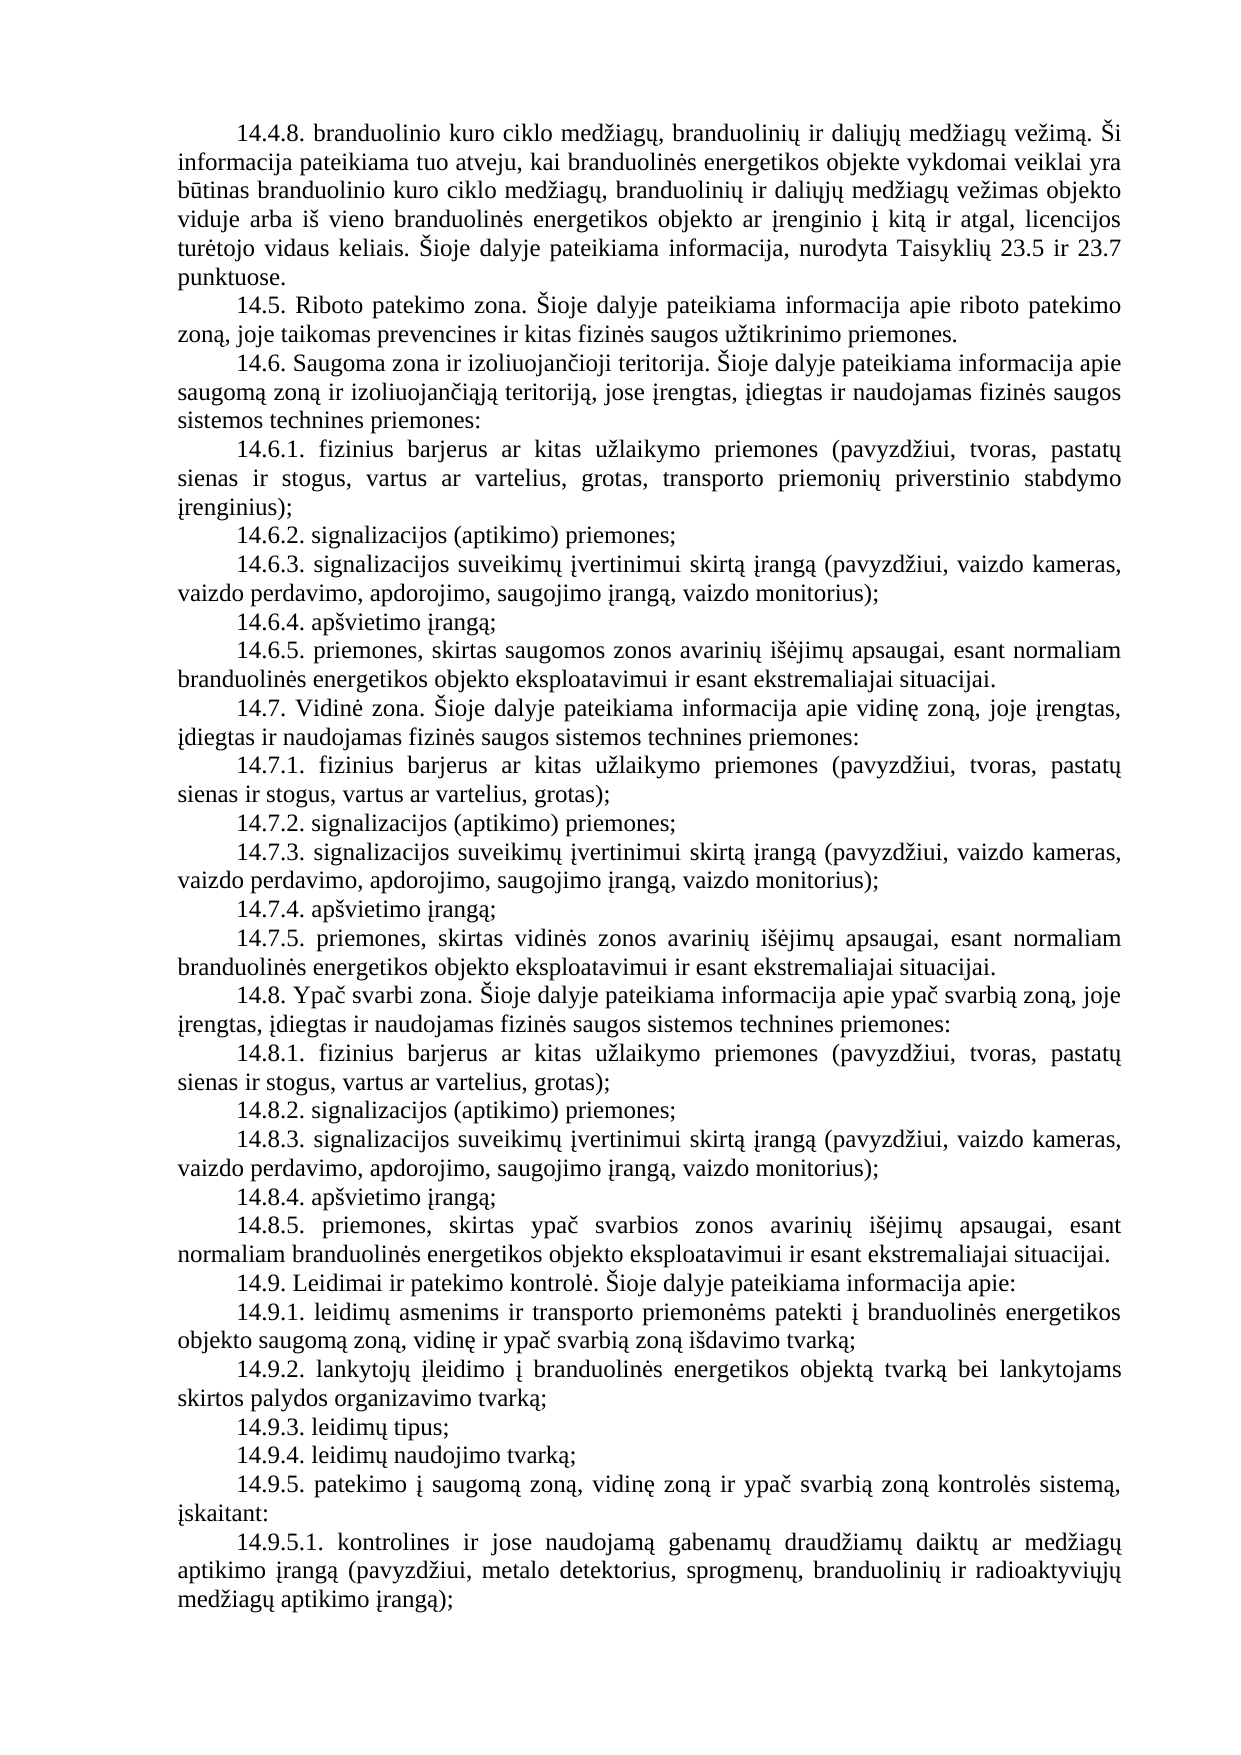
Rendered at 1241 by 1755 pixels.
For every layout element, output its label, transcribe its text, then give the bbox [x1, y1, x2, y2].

text 14.7.3. signalizacijos suveikimų įvertinimui skirtą įrangą (pavyzdžiui, vaizdo kameras, vaizdo perdavimo, apdorojimo, saugojimo įrangą, vaizdo monitorius); [177, 837, 1122, 894]
text 14.8.1. fizinius barjerus ar kitas užlaikymo priemones (pavyzdžiui, tvoras, pastatų sienas ir stogus, vartus ar vartelius, grotas); [177, 1038, 1122, 1096]
text 14.7.1. fizinius barjerus ar kitas užlaikymo priemones (pavyzdžiui, tvoras, pastatų sienas ir stogus, vartus ar vartelius, grotas); [177, 751, 1122, 808]
text 14.6.5. priemones, skirtas saugomos zonos avarinių išėjimų apsaugai, esant normaliam branduolinės energetikos objekto eksploatavimui ir esant ekstremaliajai situacijai. [177, 636, 1122, 693]
text 14.7. Vidinė zona. Šioje dalyje pateikiama informacija apie vidinę zoną, joje įrengtas, įdiegtas ir naudojamas fizinės saugos sistemos technines priemones: [177, 693, 1122, 751]
text 14.9.4. leidimų naudojimo tvarką; [177, 1441, 1122, 1469]
text 14.9.3. leidimų tipus; [177, 1412, 1122, 1441]
text 14.9.5. patekimo į saugomą zoną, vidinę zoną ir ypač svarbią zoną kontrolės sistemą, įskaitant: [177, 1469, 1122, 1527]
text 14.9.2. lankytojų įleidimo į branduolinės energetikos objektą tvarką bei lankytojams skirtos palydos organizavimo tvarką; [177, 1354, 1122, 1412]
text 14.8. Ypač svarbi zona. Šioje dalyje pateikiama informacija apie ypač svarbią zoną, joje įrengtas, įdiegtas ir naudojamas fizinės saugos sistemos technines priemones: [177, 981, 1122, 1038]
text 14.8.2. signalizacijos (aptikimo) priemones; [177, 1096, 1122, 1124]
text 14.9.1. leidimų asmenims ir transporto priemonėms patekti į branduolinės energetikos objekto saugomą zoną, vidinę ir ypač svarbią zoną išdavimo tvarką; [177, 1297, 1122, 1354]
text 14.5. Riboto patekimo zona. Šioje dalyje pateikiama informacija apie riboto patekimo zoną, joje taikomas prevencines ir kitas fizinės saugos užtikrinimo priemones. [177, 291, 1122, 348]
text 14.7.2. signalizacijos (aptikimo) priemones; [177, 808, 1122, 837]
text 14.8.4. apšvietimo įrangą; [177, 1182, 1122, 1211]
text 14.9.5.1. kontrolines ir jose naudojamą gabenamų draudžiamų daiktų ar medžiagų aptikimo įrangą (pavyzdžiui, metalo detektorius, sprogmenų, branduolinių ir radioaktyviųjų medžiagų aptikimo įrangą); [177, 1527, 1122, 1613]
text 14.7.4. apšvietimo įrangą; [177, 894, 1122, 923]
text 14.6.1. fizinius barjerus ar kitas užlaikymo priemones (pavyzdžiui, tvoras, pastatų sienas ir stogus, vartus ar vartelius, grotas, transporto priemonių priverstinio stabdymo įrenginius); [177, 434, 1122, 521]
text 14.8.5. priemones, skirtas ypač svarbios zonos avarinių išėjimų apsaugai, esant normaliam branduolinės energetikos objekto eksploatavimui ir esant ekstremaliajai situacijai. [177, 1211, 1122, 1268]
text 14.6. Saugoma zona ir izoliuojančioji teritorija. Šioje dalyje pateikiama informacija apie saugomą zoną ir izoliuojančiąją teritoriją, jose įrengtas, įdiegtas ir naudojamas fizinės saugos sistemos technines priemones: [177, 348, 1122, 434]
text 14.7.5. priemones, skirtas vidinės zonos avarinių išėjimų apsaugai, esant normaliam branduolinės energetikos objekto eksploatavimui ir esant ekstremaliajai situacijai. [177, 923, 1122, 981]
text 14.8.3. signalizacijos suveikimų įvertinimui skirtą įrangą (pavyzdžiui, vaizdo kameras, vaizdo perdavimo, apdorojimo, saugojimo įrangą, vaizdo monitorius); [177, 1124, 1122, 1182]
text 14.4.8. branduolinio kuro ciklo medžiagų, branduolinių ir daliųjų medžiagų vežimą. Ši informacija pateikiama tuo atveju, kai branduolinės energetikos objekte vykdomai veiklai yra būtinas branduolinio kuro ciklo medžiagų, branduolinių ir daliųjų medžiagų vežimas objekto viduje arba iš vieno branduolinės energetikos objekto ar įrenginio į kitą ir atgal, licencijos turėtojo vidaus keliais. Šioje dalyje pateikiama informacija, nurodyta Taisyklių 23.5 ir 23.7 punktuose. [177, 118, 1122, 291]
text 14.6.4. apšvietimo įrangą; [177, 607, 1122, 636]
text 14.9. Leidimai ir patekimo kontrolė. Šioje dalyje pateikiama informacija apie: [177, 1268, 1122, 1297]
text 14.6.3. signalizacijos suveikimų įvertinimui skirtą įrangą (pavyzdžiui, vaizdo kameras, vaizdo perdavimo, apdorojimo, saugojimo įrangą, vaizdo monitorius); [177, 549, 1122, 607]
text 14.6.2. signalizacijos (aptikimo) priemones; [177, 521, 1122, 549]
